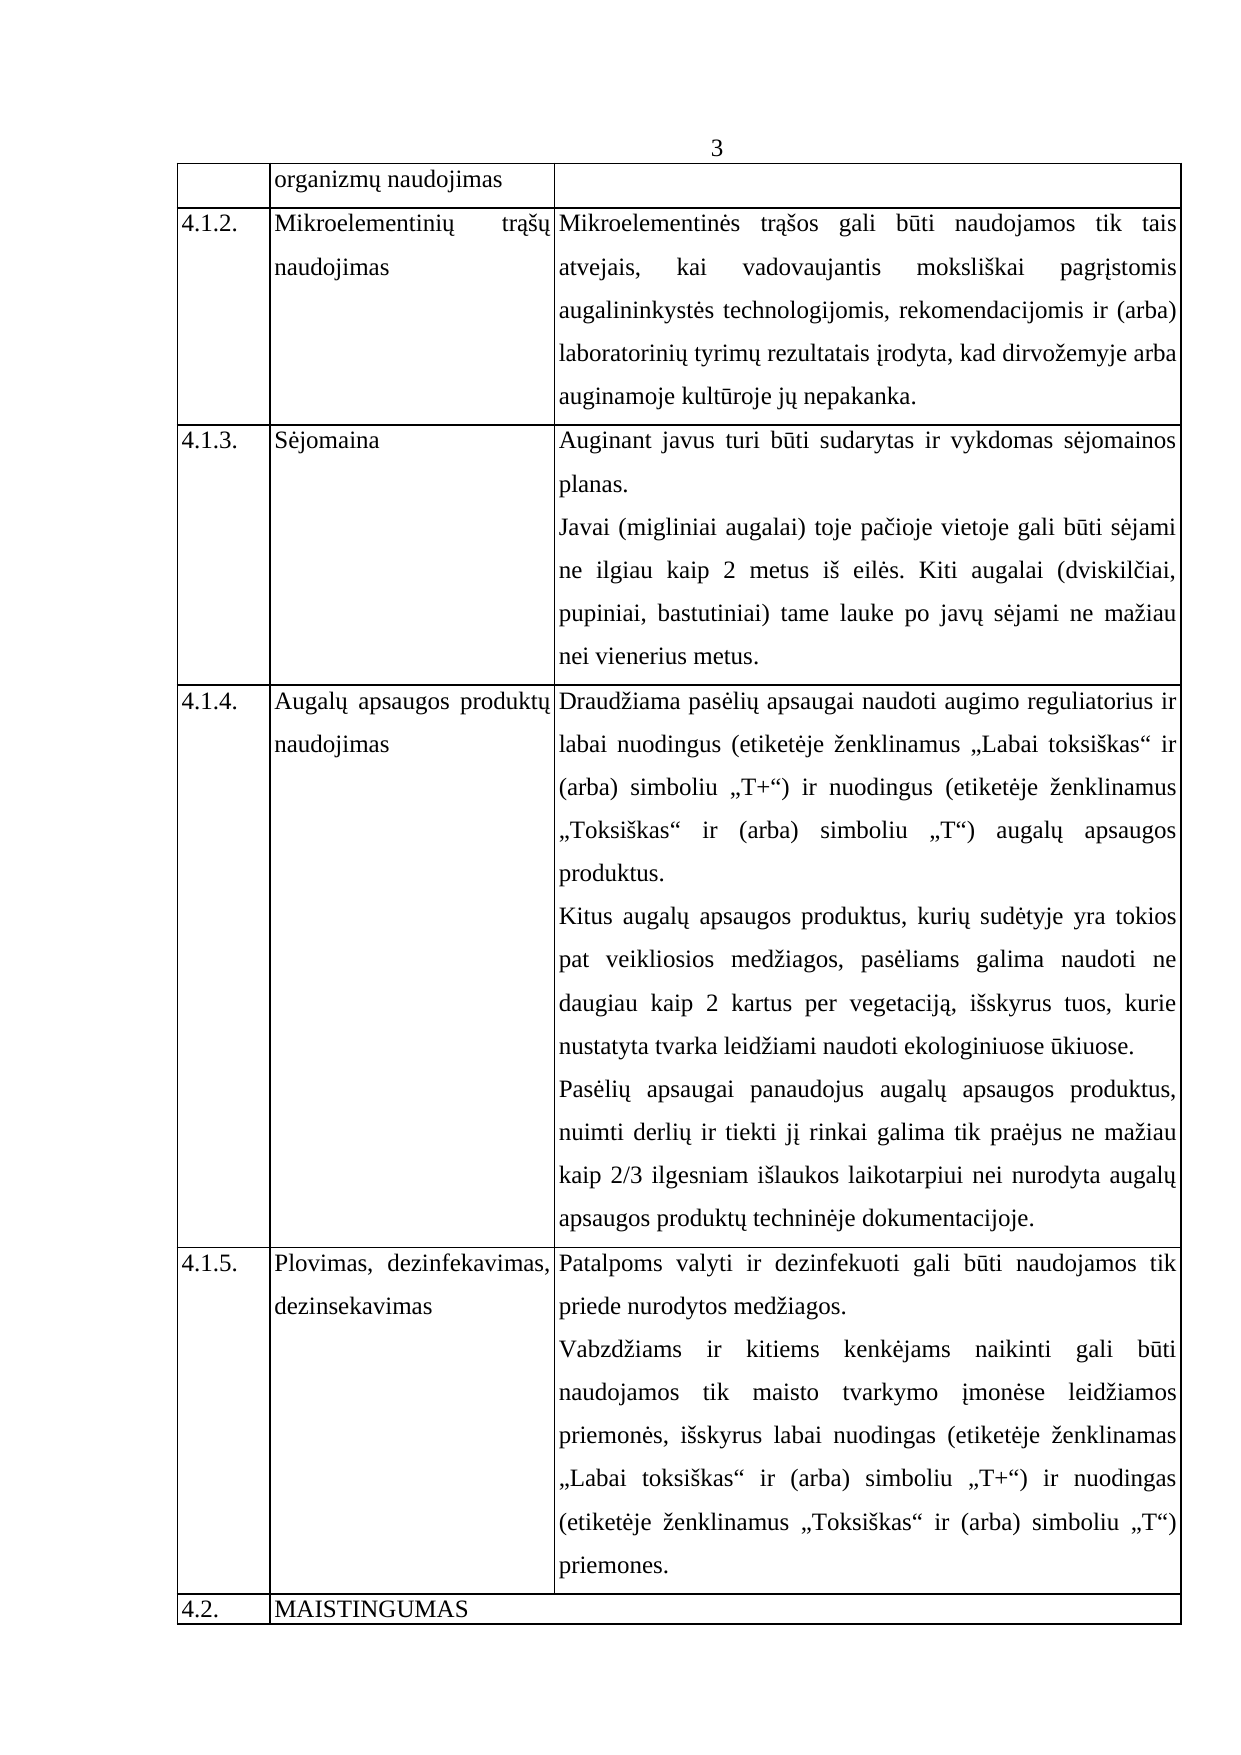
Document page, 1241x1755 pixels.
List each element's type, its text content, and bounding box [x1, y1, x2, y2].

table_cell MAISTINGUMAS [271, 1595, 1180, 1623]
table_cell Draudžiama pasėlių apsaugai naudoti augimo reguliatorius ir labai nuodingus (etiketėje ženklinamus „Labai toksiškas“ ir (arba) simboliu „T+“) ir nuodingus (etiketėje ženklinamus „Toksiškas“ ir (arba) simboliu „T“) augalų apsaugos produktus. Kitus augalų apsaugos produktus, kurių sudėtyje yra tokios pat veikliosios medžiagos, pasėliams galima naudoti ne daugiau kaip 2 kartus per vegetaciją, išskyrus tuos, kurie nustatyta tvarka leidžiami naudoti ekologiniuose ūkiuose. Pasėlių apsaugai panaudojus augalų apsaugos produktus, nuimti derlių ir tiekti jį rinkai galima tik praėjus ne mažiau kaip 2/3 ilgesniam išlaukos laikotarpiui nei nurodyta augalų apsaugos produktų techninėje dokumentacijoje. [555, 686, 1180, 1246]
table_cell Auginant javus turi būti sudarytas ir vykdomas sėjomainos planas. Javai (migliniai augalai) toje pačioje vietoje gali būti sėjami ne ilgiau kaip 2 metus iš eilės. Kiti augalai (dviskilčiai, pupiniai, bastutiniai) tame lauke po javų sėjami ne mažiau nei vienerius metus. [555, 426, 1180, 684]
table_cell 4.1.2. [178, 209, 269, 424]
table_cell Mikroelementinės trąšos gali būti naudojamos tik tais atvejais, kai vadovaujantis moksliškai pagrįstomis augalininkystės technologijomis, rekomendacijomis ir (arba) laboratorinių tyrimų rezultatais įrodyta, kad dirvožemyje arba auginamoje kultūroje jų nepakanka. [555, 209, 1180, 424]
table_cell 4.2. [178, 1595, 269, 1623]
table_cell 4.1.5. [178, 1248, 269, 1593]
table_cell organizmų naudojimas [271, 164, 554, 207]
table_cell [555, 164, 1180, 207]
table_cell Patalpoms valyti ir dezinfekuoti gali būti naudojamos tik priede nurodytos medžiagos. Vabzdžiams ir kitiems kenkėjams naikinti gali būti naudojamos tik maisto tvarkymo įmonėse leidžiamos priemonės, išskyrus labai nuodingas (etiketėje ženklinamas „Labai toksiškas“ ir (arba) simboliu „T+“) ir nuodingas (etiketėje ženklinamus „Toksiškas“ ir (arba) simboliu „T“) priemones. [555, 1248, 1180, 1593]
table_cell 4.1.4. [178, 686, 269, 1246]
table_cell Sėjomaina [271, 426, 554, 684]
table_cell Plovimas, dezinfekavimas, dezinsekavimas [271, 1248, 554, 1593]
table_cell Mikroelementinių trąšų naudojimas [271, 209, 554, 424]
table_cell Augalų apsaugos produktų naudojimas [271, 686, 554, 1246]
table_cell 4.1.3. [178, 426, 269, 684]
table_cell [178, 164, 269, 207]
